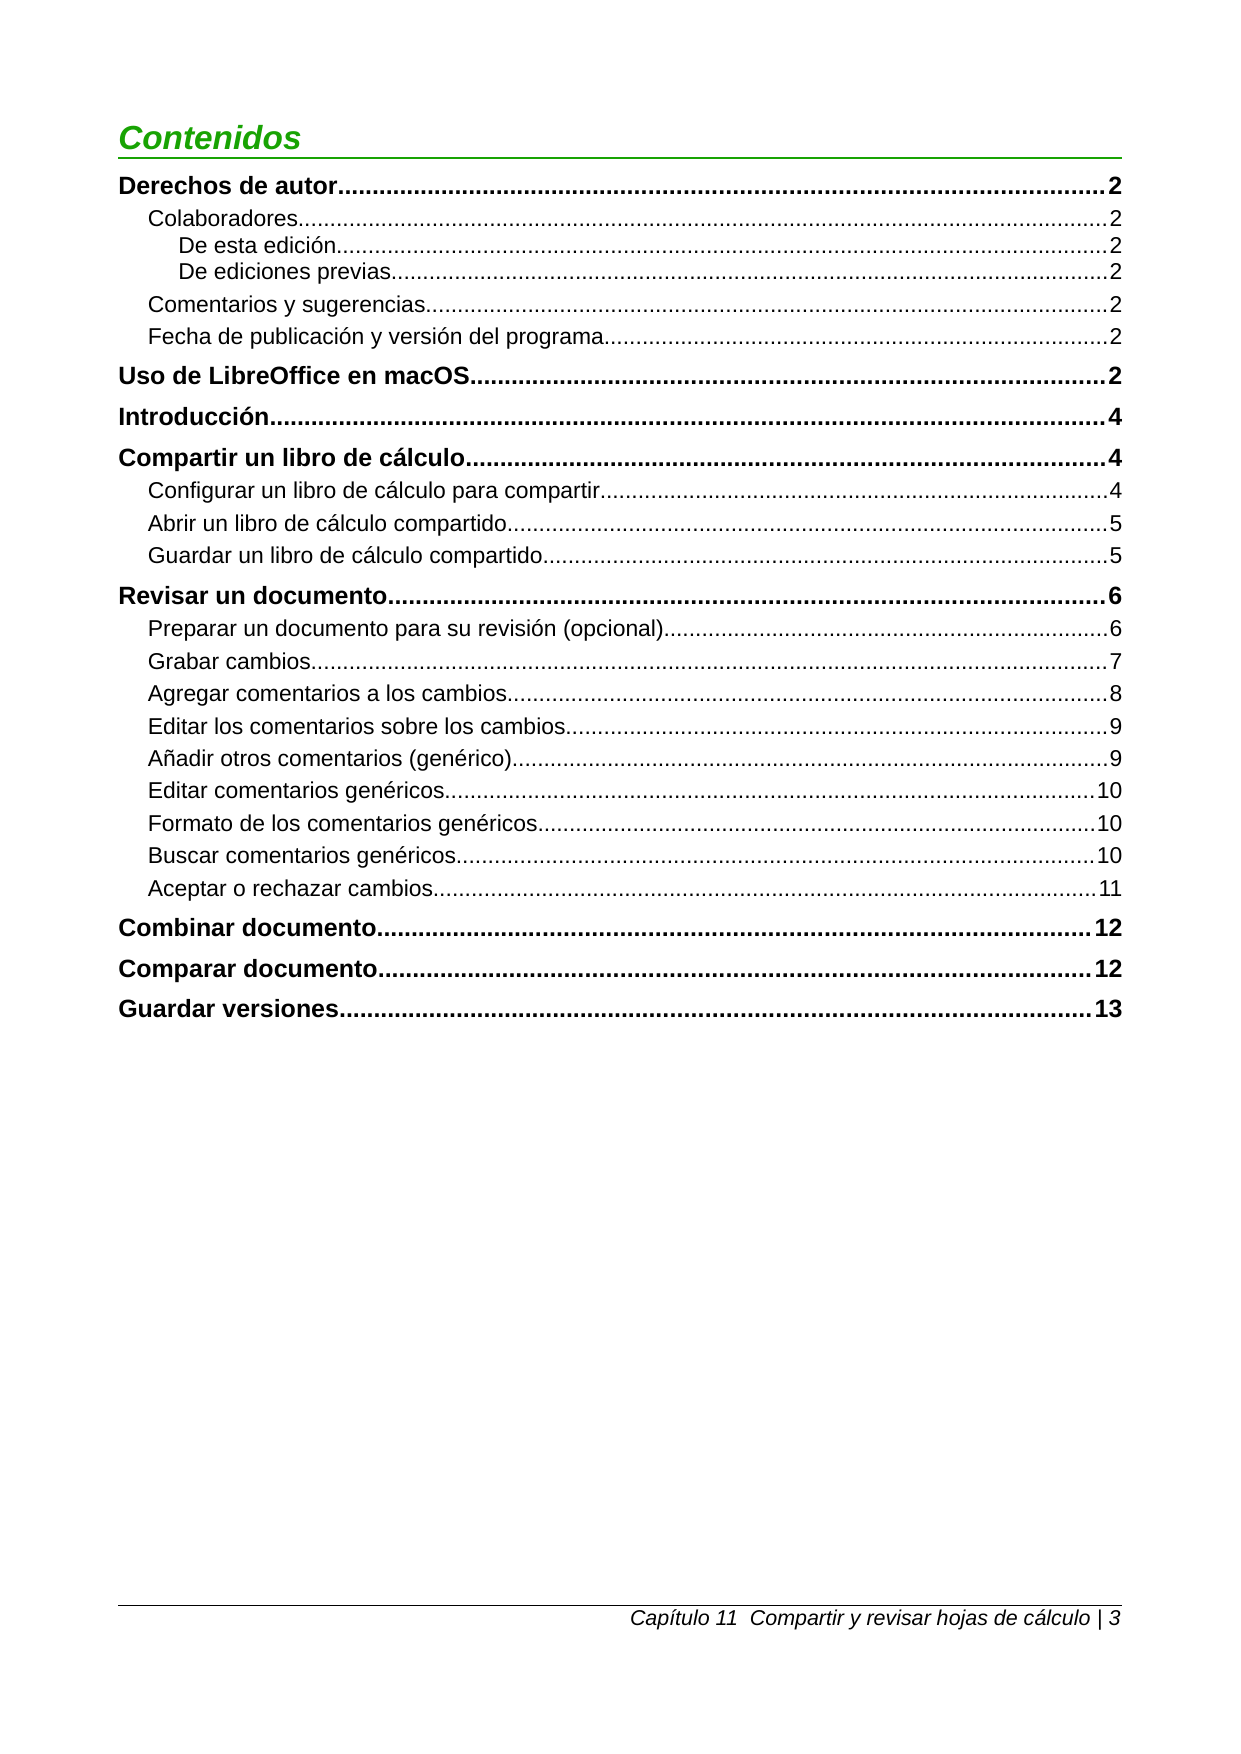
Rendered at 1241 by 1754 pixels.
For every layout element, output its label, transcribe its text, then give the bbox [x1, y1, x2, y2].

text Guardar versiones 13 [118, 994, 1122, 1023]
text Guardar un libro de cálculo compartido 5 [148, 542, 1122, 569]
text Revisar un documento 6 [118, 581, 1122, 609]
subtitle Contenidos [118, 118, 1122, 157]
text Uso de LibreOffice en macOS 2 [118, 361, 1122, 390]
text De esta edición 2 [178, 232, 1122, 258]
text Buscar comentarios genéricos 10 [148, 842, 1122, 868]
text Editar los comentarios sobre los cambios 9 [148, 713, 1122, 739]
text Abrir un libro de cálculo compartido 5 [148, 510, 1122, 536]
text Derechos de autor 2 [118, 171, 1122, 199]
text Introducción 4 [118, 402, 1122, 431]
text Combinar documento 12 [118, 913, 1122, 942]
text Grabar cambios 7 [148, 648, 1122, 674]
text Editar comentarios genéricos 10 [148, 777, 1122, 804]
text De ediciones previas 2 [178, 258, 1122, 284]
text Comentarios y sugerencias 2 [148, 291, 1122, 317]
text Compartir un libro de cálculo 4 [118, 443, 1122, 471]
text Aceptar o rechazar cambios 11 [148, 874, 1122, 901]
text Configurar un libro de cálculo para compartir 4 [148, 477, 1122, 504]
text Colaboradores 2 [148, 205, 1122, 232]
text Formato de los comentarios genéricos 10 [148, 810, 1122, 836]
text Agregar comentarios a los cambios 8 [148, 680, 1122, 707]
text Añadir otros comentarios (genérico) 9 [148, 745, 1122, 771]
text Fecha de publicación y versión del programa 2 [148, 323, 1122, 349]
text Preparar un documento para su revisión (opcional) 6 [148, 615, 1122, 642]
text Comparar documento 12 [118, 954, 1122, 982]
